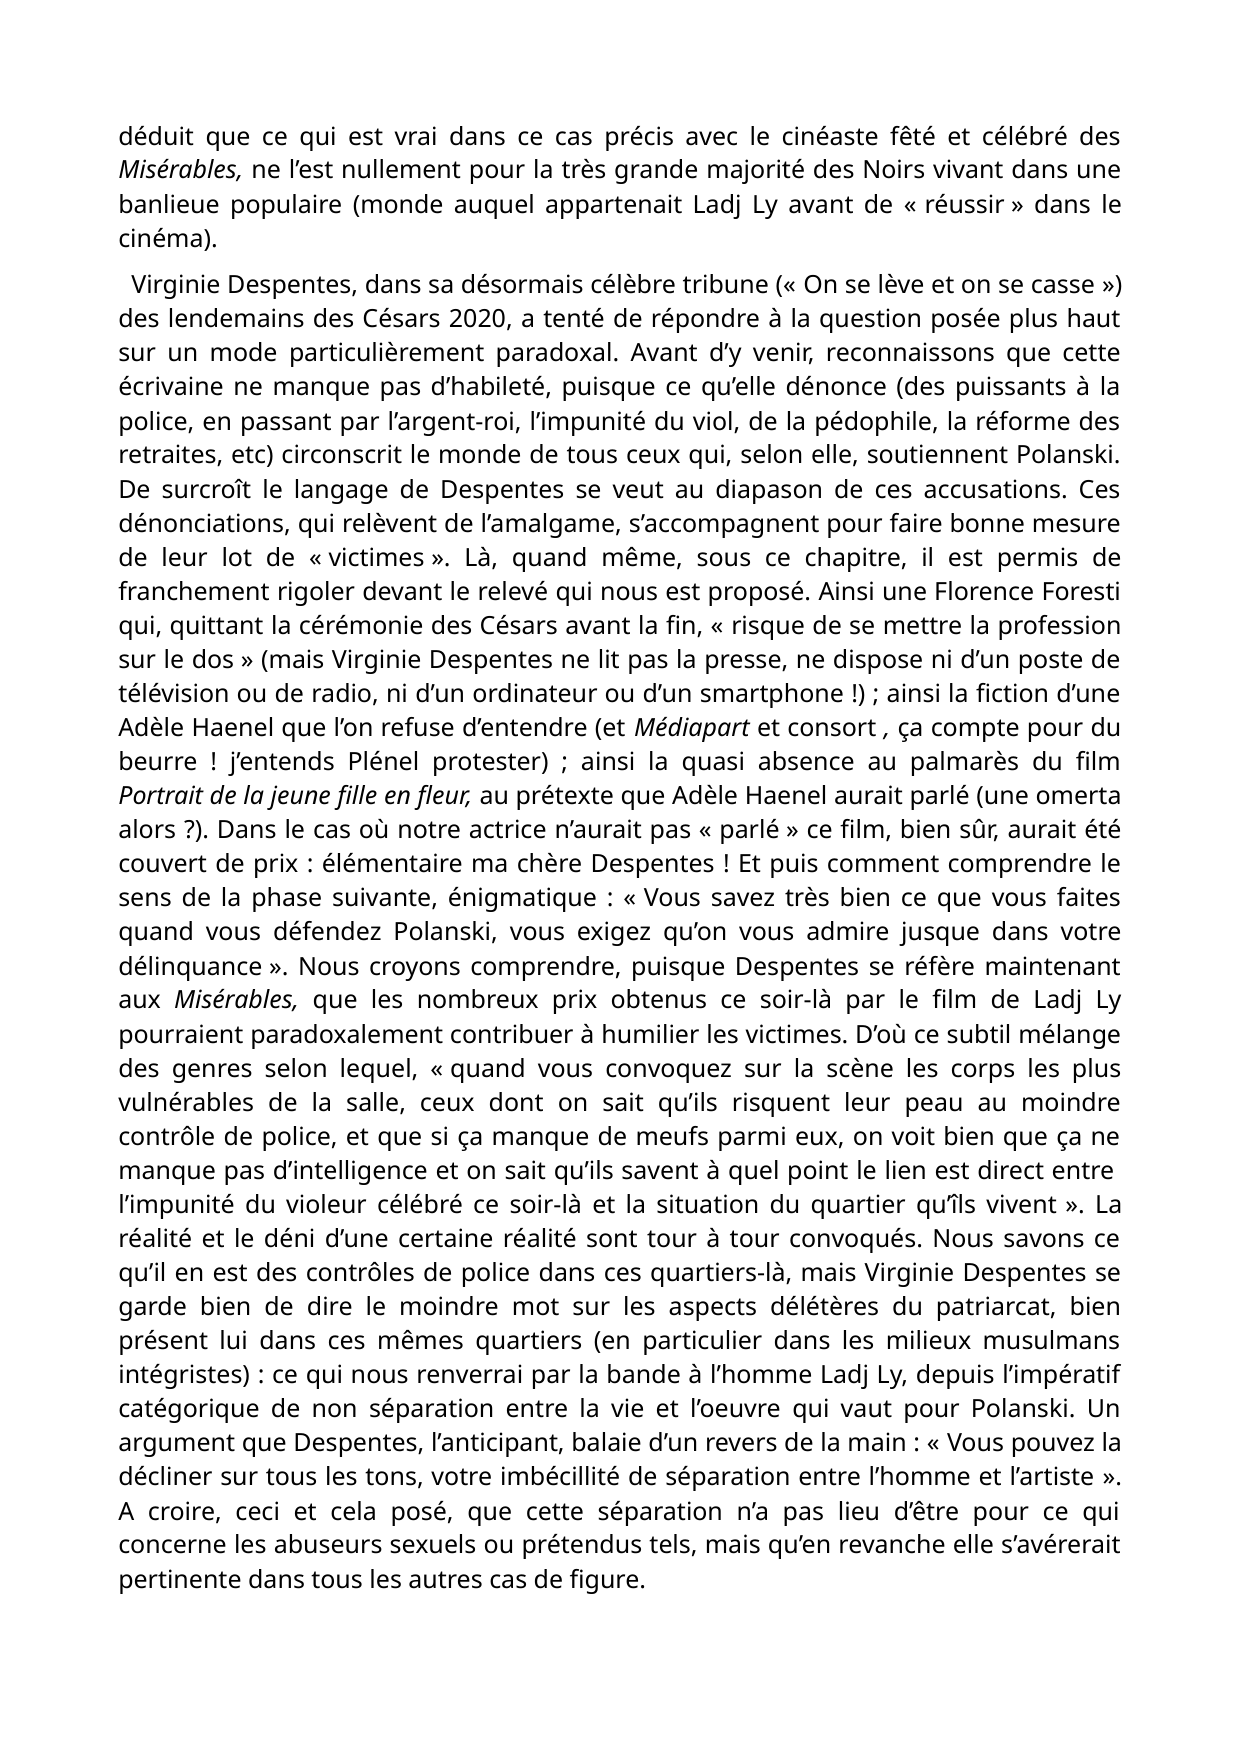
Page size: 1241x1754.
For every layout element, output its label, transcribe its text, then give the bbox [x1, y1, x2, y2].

text Virginie Despentes, dans sa désormais célèbre tribune (« On se lève et on se casse ») des lendemains des Césars 2020, a tenté de répondre à la question posée plus haut sur un mode particulièrement paradoxal. Avant d’y venir, reconnaissons que cette écrivaine ne manque pas d’habileté, puisque ce qu’elle dénonce (des puissants à la police, en passant par l’argent-roi, l’impunité du viol, de la pédophile, la réforme des retraites, etc) circonscrit le monde de tous ceux qui, selon elle, soutiennent Polanski. De surcroît le langage de Despentes se veut au diapason de ces accusations. Ces dénonciations, qui relèvent de l’amalgame, s’accompagnent pour faire bonne mesure de leur lot de « victimes ». Là, quand même, sous ce chapitre, il est permis de franchement rigoler devant le relevé qui nous est proposé. Ainsi une Florence Foresti qui, quittant la cérémonie des Césars avant la fin, « risque de se mettre la profession sur le dos » (mais Virginie Despentes ne lit pas la presse, ne dispose ni d’un poste de télévision ou de radio, ni d’un ordinateur ou d’un smartphone !) ; ainsi la fiction d’une Adèle Haenel que l’on refuse d’entendre (et Médiapart et consort , ça compte pour du beurre ! j’entends Plénel protester) ; ainsi la quasi absence au palmarès du film Portrait de la jeune fille en fleur, au prétexte que Adèle Haenel aurait parlé (une omerta alors ?). Dans le cas où notre actrice n’aurait pas « parlé » ce film, bien sûr, aurait été couvert de prix : élémentaire ma chère Despentes ! Et puis comment comprendre le sens de la phase suivante, énigmatique : « Vous savez très bien ce que vous faites quand vous défendez Polanski, vous exigez qu’on vous admire jusque dans votre délinquance ». Nous croyons comprendre, puisque Despentes se réfère maintenant aux Misérables, que les nombreux prix obtenus ce soir-là par le film de Ladj Ly pourraient paradoxalement contribuer à humilier les victimes. D’où ce subtil mélange des genres selon lequel, « quand vous convoquez sur la scène les corps les plus vulnérables de la salle, ceux dont on sait qu’ils risquent leur peau au moindre contrôle de police, et que si ça manque de meufs parmi eux, on voit bien que ça ne manque pas d’intelligence et on sait qu’ils savent à quel point le lien est direct entre l’impunité du violeur célébré ce soir-là et la situation du quartier qu’îls vivent ». La réalité et le déni d’une certaine réalité sont tour à tour convoqués. Nous savons ce qu’il en est des contrôles de police dans ces quartiers-là, mais Virginie Despentes se garde bien de dire le moindre mot sur les aspects délétères du patriarcat, bien présent lui dans ces mêmes quartiers (en particulier dans les milieux musulmans intégristes) : ce qui nous renverrai par la bande à l’homme Ladj Ly, depuis l’impératif catégorique de non séparation entre la vie et l’oeuvre qui vaut pour Polanski. Un argument que Despentes, l’anticipant, balaie d’un revers de la main : « Vous pouvez la décliner sur tous les tons, votre imbécillité de séparation entre l’homme et l’artiste ». A croire, ceci et cela posé, que cette séparation n’a pas lieu d’être pour ce qui concerne les abuseurs sexuels ou prétendus tels, mais qu’en revanche elle s’avérerait pertinente dans tous les autres cas de figure. [118, 267, 1122, 1595]
text déduit que ce qui est vrai dans ce cas précis avec le cinéaste fêté et célébré des Misérables, ne l’est nullement pour la très grande majorité des Noirs vivant dans une banlieue populaire (monde auquel appartenait Ladj Ly avant de « réussir » dans le cinéma). [118, 118, 1122, 254]
